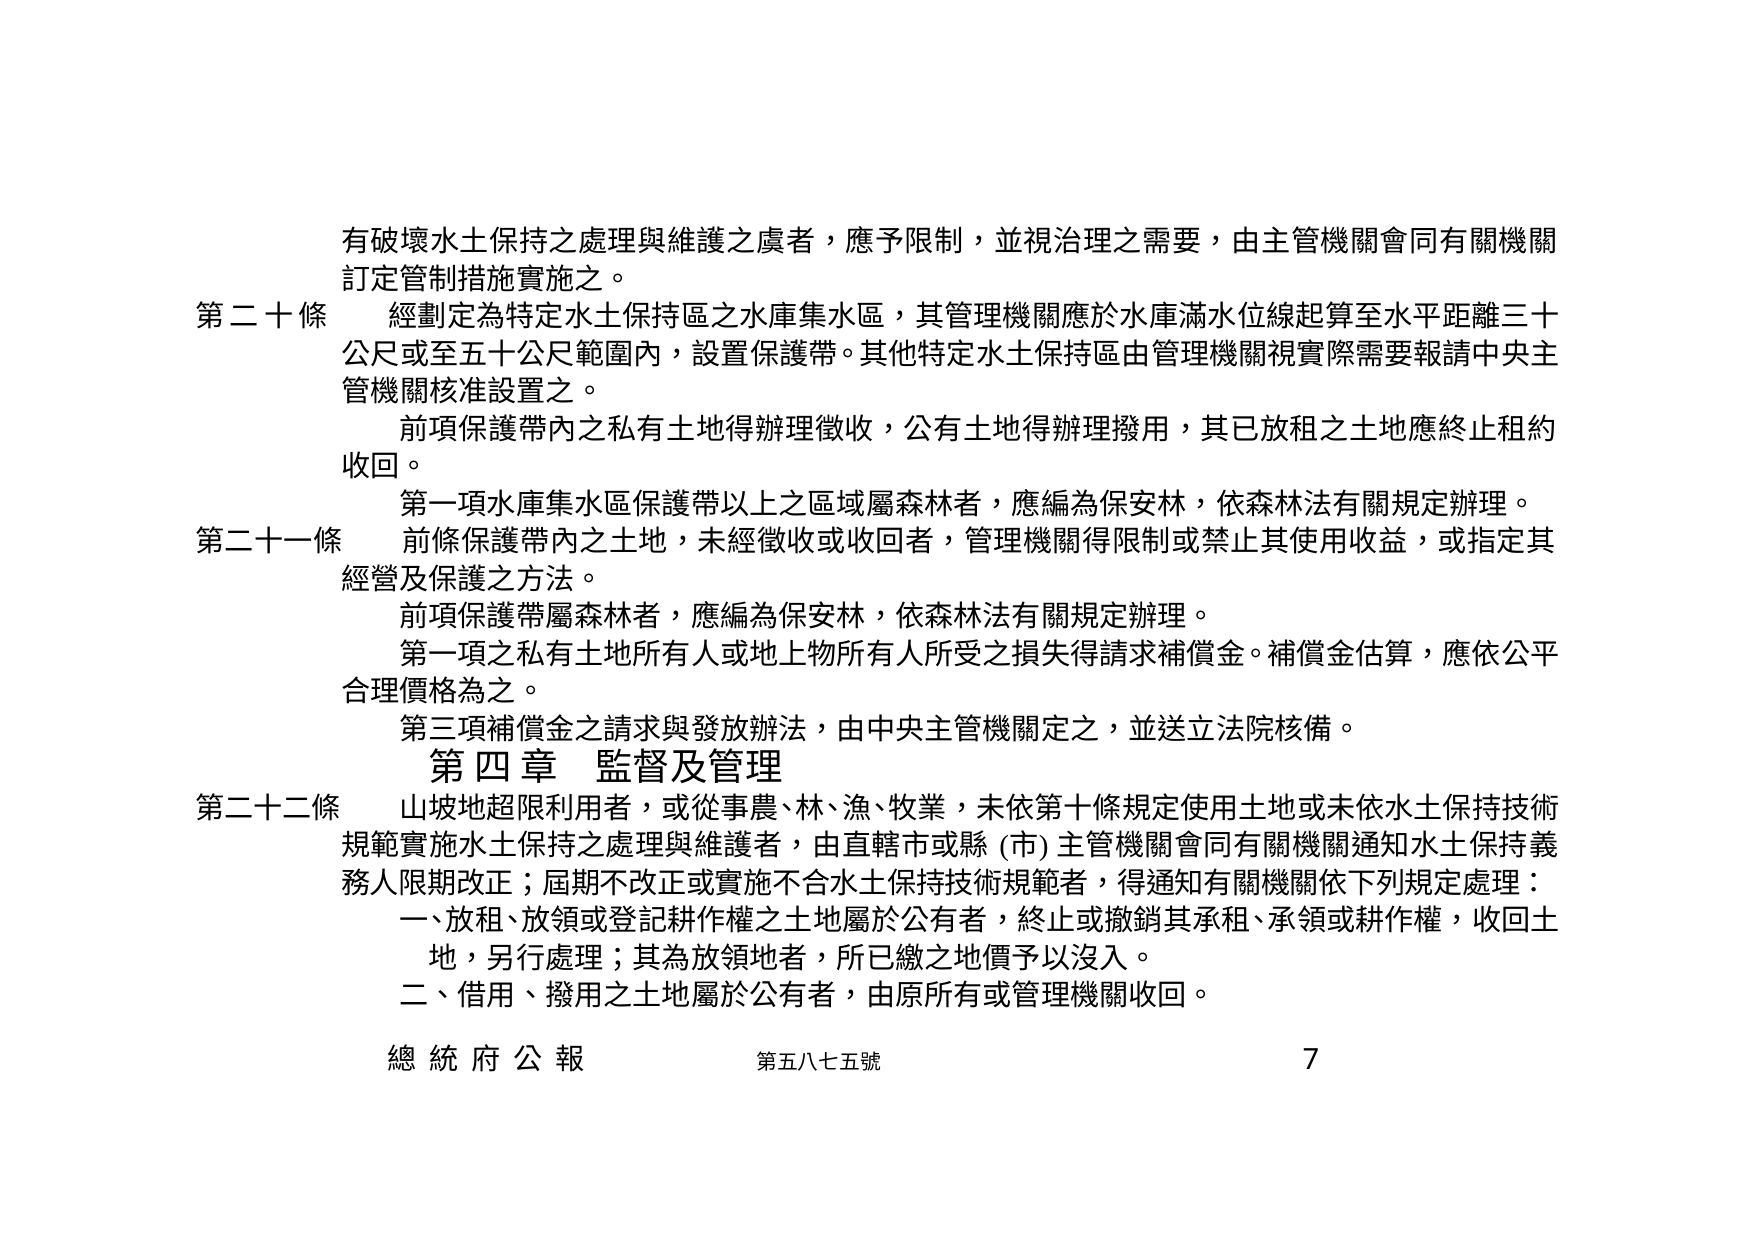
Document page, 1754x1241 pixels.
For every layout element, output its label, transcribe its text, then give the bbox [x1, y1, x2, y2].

text 二、借用、撥用之土地屬於公有者，由原所有或管理機關收回。 [399, 976, 1559, 1013]
text 在前項第一款水庫集水區內探礦、採礦、採取土石、修建鐵路、公路、其他道路或溝渠、開發建築、設置公園、墳墓、遊憩用地、運動場地或森林遊樂區、堆積土石、處理廢棄物或其他開挖、整地，有破壞水土保持之處理與維護之虞者，應予限制，並視治理之需要，由主管機關會同有關機關訂定管制措施實施之。 [341, 222, 1559, 297]
text 第二十一條 前條保護帶內之土地，未經徵收或收回者，管理機關得限制或禁止其使用收益，或指定其經營及保護之方法。 [195, 522, 1559, 597]
text 第三項補償金之請求與發放辦法，由中央主管機關定之，並送立法院核備。 [341, 709, 1559, 747]
text 第一項水庫集水區保護帶以上之區域屬森林者，應編為保安林，依森林法有關規定辦理。 [341, 484, 1559, 522]
text 第 四 章 監督及管理 [428, 747, 1559, 788]
text 前項保護帶內之私有土地得辦理徵收，公有土地得辦理撥用，其已放租之土地應終止租約收回。 [341, 409, 1559, 484]
text 第一項之私有土地所有人或地上物所有人所受之損失得請求補償金。補償金估算，應依公平合理價格為之。 [341, 634, 1559, 709]
text 前項保護帶屬森林者，應編為保安林，依森林法有關規定辦理。 [341, 597, 1559, 634]
text 一、放租、放領或登記耕作權之土地屬於公有者，終止或撤銷其承租、承領或耕作權，收回土地，另行處理；其為放領地者，所已繳之地價予以沒入。 [399, 901, 1559, 976]
text 第二十二條 山坡地超限利用者，或從事農、林、漁、牧業，未依第十條規定使用土地或未依水土保持技術規範實施水土保持之處理與維護者，由直轄市或縣 (市) 主管機關會同有關機關通知水土保持義務人限期改正；屆期不改正或實施不合水土保持技術規範者，得通知有關機關依下列規定處理： [195, 788, 1559, 901]
text 第二十條 經劃定為特定水土保持區之水庫集水區，其管理機關應於水庫滿水位線起算至水平距離三十公尺或至五十公尺範圍內，設置保護帶。其他特定水土保持區由管理機關視實際需要報請中央主管機關核准設置之。 [195, 297, 1559, 409]
